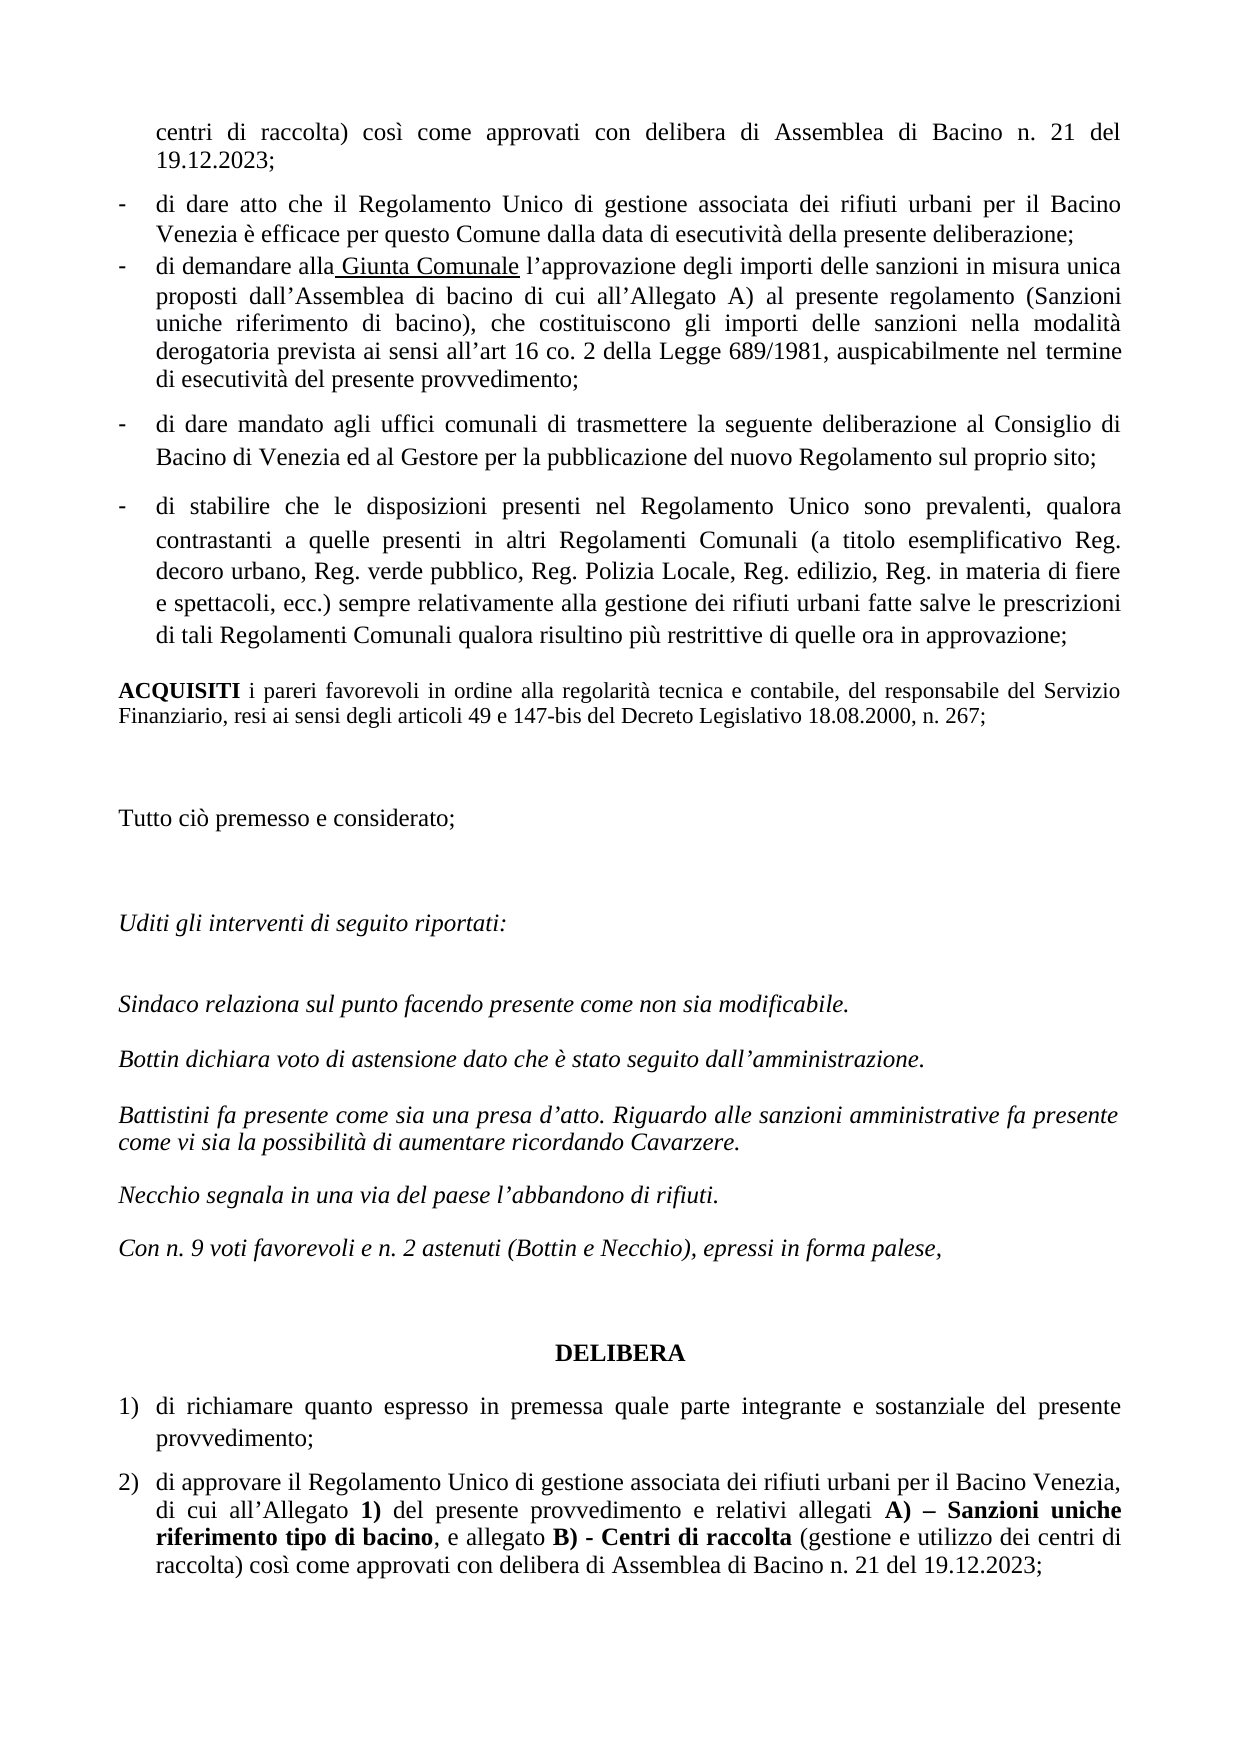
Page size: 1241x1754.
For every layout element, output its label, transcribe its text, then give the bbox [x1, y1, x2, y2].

list di dare atto che il Regolamento Unico di gestione associata dei rifiuti urbani per il Bacino Venezia è efficace per questo Comune dalla data di esecutività della presente deliberazione; [118, 186, 1122, 248]
text Bottin dichiara voto di astensione dato che è stato seguito dall’amministrazione. [118, 1045, 1122, 1073]
text DELIBERA [118, 1339, 1122, 1367]
list di dare mandato agli uffici comunali di trasmettere la seguente deliberazione al Consiglio di Bacino di Venezia ed al Gestore per la pubblicazione del nuovo Regolamento sul proprio sito; [118, 405, 1122, 471]
list di stabilire che le disposizioni presenti nel Regolamento Unico sono prevalenti, qualora contrastanti a quelle presenti in altri Regolamenti Comunali (a titolo esemplificativo Reg. decoro urbano, Reg. verde pubblico, Reg. Polizia Locale, Reg. edilizio, Reg. in materia di fiere e spettacoli, ecc.) sempre relativamente alla gestione dei rifiuti urbani fatte salve le prescrizioni di tali Regolamenti Comunali qualora risultino più restrittive di quelle ora in approvazione; [118, 488, 1122, 649]
text Con n. 9 voti favorevoli e n. 2 astenuti (Bottin e Necchio), epressi in forma palese, [118, 1234, 1122, 1262]
list centri di raccolta) così come approvati con delibera di Assemblea di Bacino n. 21 del 19.12.2023; [118, 118, 1122, 173]
list di approvare il Regolamento Unico di gestione associata dei rifiuti urbani per il Bacino Venezia, di cui all’Allegato 1) del presente provvedimento e relativi allegati A) – Sanzioni uniche riferimento tipo di bacino, e allegato B) - Centri di raccolta (gestione e utilizzo dei centri di raccolta) così come approvati con delibera di Assemblea di Bacino n. 21 del 19.12.2023; [118, 1468, 1122, 1579]
list di richiamare quanto espresso in premessa quale parte integrante e sostanziale del presente provvedimento; [118, 1392, 1122, 1451]
text Sindaco relaziona sul punto facendo presente come non sia modificabile. [118, 990, 1122, 1018]
text Battistini fa presente come sia una presa d’atto. Riguardo alle sanzioni amministrative fa presente come vi sia la possibilità di aumentare ricordando Cavarzere. [118, 1101, 1122, 1156]
text ACQUISITI i pareri favorevoli in ordine alla regolarità tecnica e contabile, del responsabile del Servizio Finanziario, resi ai sensi degli articoli 49 e 147-bis del Decreto Legislativo 18.08.2000, n. 267; [118, 678, 1122, 729]
text Necchio segnala in una via del paese l’abbandono di rifiuti. [118, 1181, 1122, 1209]
text Uditi gli interventi di seguito riportati: [118, 909, 1122, 937]
text Tutto ciò premesso e considerato; [118, 804, 1122, 832]
list di demandare alla Giunta Comunale l’approvazione degli importi delle sanzioni in misura unica proposti dall’Assemblea di bacino di cui all’Allegato A) al presente regolamento (Sanzioni uniche riferimento di bacino), che costituiscono gli importi delle sanzioni nella modalità derogatoria prevista ai sensi all’art 16 co. 2 della Legge 689/1981, auspicabilmente nel termine di esecutività del presente provvedimento; [118, 248, 1122, 393]
